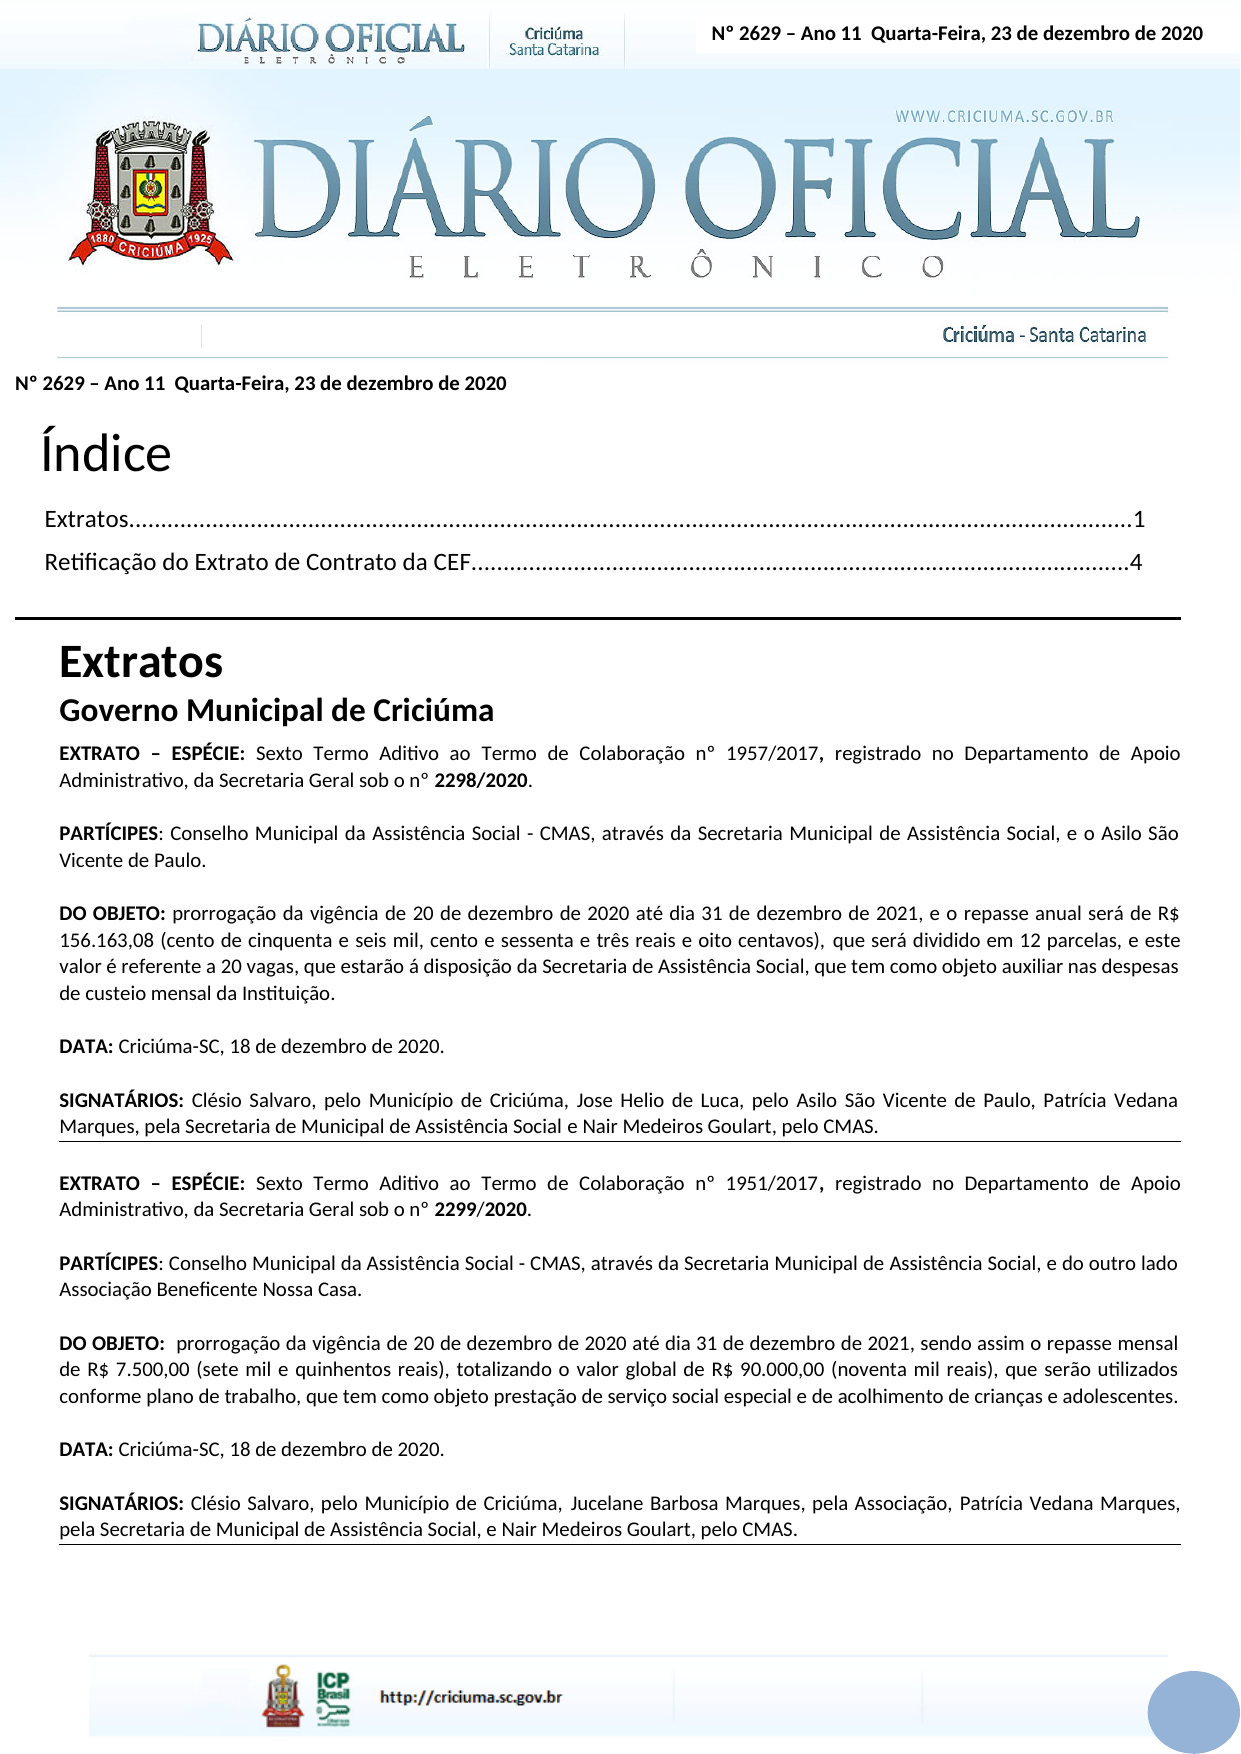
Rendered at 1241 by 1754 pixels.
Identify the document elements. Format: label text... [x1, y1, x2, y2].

text SIGNATÁRIOS: Clésio Salvaro, pelo Município de Criciúma, Jucelane Barbosa Marques, pela Associação, Patrícia Vedana Marques, pela Secretaria de Municipal de Assistência Social, e Nair Medeiros Goulart, pelo CMAS. [59, 1490, 1181, 1544]
text DO OBJETO: prorrogação da vigência de 20 de dezembro de 2020 até dia 31 de dezembro de 2021, e o repasse anual será de R$ 156.163,08 (cento de cinquenta e seis mil, cento e sessenta e três reais e oito centavos), que será dividido em 12 parcelas, e este valor é referente a 20 vagas, que estarão á disposição da Secretaria de Assistência Social, que tem como objeto auxiliar nas despesas de custeio mensal da Instituição. [59, 900, 1181, 1006]
text EXTRATO – ESPÉCIE: Sexto Termo Aditivo ao Termo de Colaboração nº 1951/2017, registrado no Departamento de Apoio Administrativo, da Secretaria Geral sob o nº 2299/2020. [59, 1170, 1181, 1222]
text Nº 2629 – Ano 11 Quarta-Feira, 23 de dezembro de 2020 [15, 370, 529, 395]
text PARTÍCIPES: Conselho Municipal da Assistência Social - CMAS, através da Secretaria Municipal de Assistência Social, e do outro lado Associação Beneficente Nossa Casa. [59, 1250, 1181, 1302]
text Extratos.............................................................................................................................................................1 [15, 503, 1181, 534]
text DATA: Criciúma-SC, 18 de dezembro de 2020. [59, 1033, 1181, 1059]
text EXTRATO – ESPÉCIE: Sexto Termo Aditivo ao Termo de Colaboração nº 1957/2017, registrado no Departamento de Apoio Administrativo, da Secretaria Geral sob o nº 2298/2020. [59, 740, 1181, 792]
text PARTÍCIPES: Conselho Municipal da Assistência Social - CMAS, através da Secretaria Municipal de Assistência Social, e o Asilo São Vicente de Paulo. [59, 820, 1181, 872]
text Retificação do Extrato de Contrato da CEF.......................................................................................................4 [15, 546, 1181, 577]
text DO OBJETO: prorrogação da vigência de 20 de dezembro de 2020 até dia 31 de dezembro de 2021, sendo assim o repasse mensal de R$ 7.500,00 (sete mil e quinhentos reais), totalizando o valor global de R$ 90.000,00 (noventa mil reais), que serão utilizados conforme plano de trabalho, que tem como objeto prestação de serviço social especial e de acolhimento de crianças e adolescentes. [59, 1330, 1181, 1409]
text SIGNATÁRIOS: Clésio Salvaro, pelo Município de Criciúma, Jose Helio de Luca, pelo Asilo São Vicente de Paulo, Patrícia Vedana Marques, pela Secretaria de Municipal de Assistência Social e Nair Medeiros Goulart, pelo CMAS. [59, 1087, 1181, 1141]
text Índice [40, 419, 202, 485]
text Extratos Governo Municipal de Criciúma [59, 631, 1181, 730]
text DATA: Criciúma-SC, 18 de dezembro de 2020. [59, 1437, 1181, 1462]
